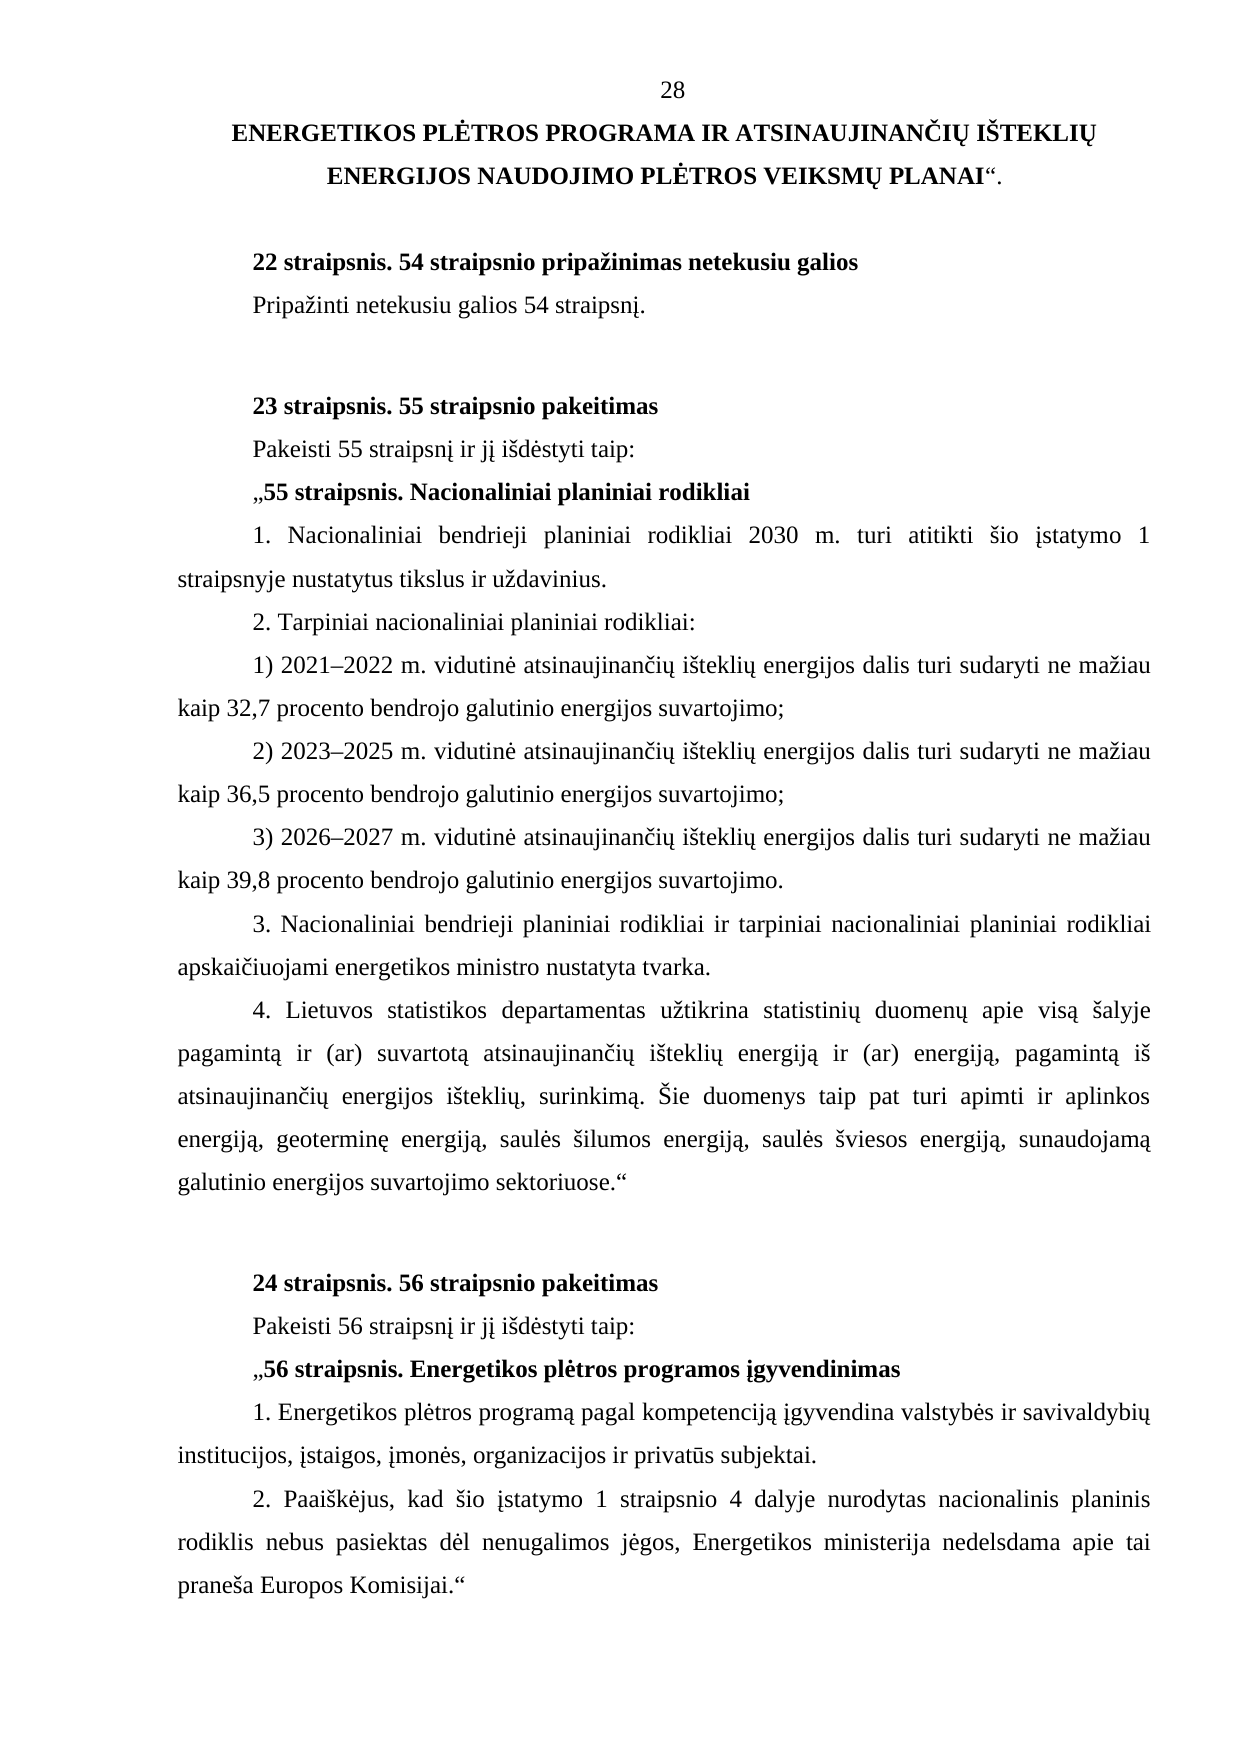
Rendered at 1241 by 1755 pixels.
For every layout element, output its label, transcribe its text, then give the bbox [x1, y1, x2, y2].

text 3) 2026–2027 m. vidutinė atsinaujinančių išteklių energijos dalis turi sudaryti ne mažiau kaip 39,8 procento bendrojo galutinio energijos suvartojimo. [177, 822, 1152, 894]
text 1) 2021–2022 m. vidutinė atsinaujinančių išteklių energijos dalis turi sudaryti ne mažiau kaip 32,7 procento bendrojo galutinio energijos suvartojimo; [177, 650, 1152, 722]
text Pripažinti netekusiu galios 54 straipsnį. [177, 291, 1152, 319]
text „56 straipsnis. Energetikos plėtros programos įgyvendinimas [177, 1354, 1152, 1383]
text 1. Energetikos plėtros programą pagal kompetenciją įgyvendina valstybės ir savivaldybių institucijos, įstaigos, įmonės, organizacijos ir privatūs subjektai. [177, 1397, 1152, 1469]
text 2. Paaiškėjus, kad šio įstatymo 1 straipsnio 4 dalyje nurodytas nacionalinis planinis rodiklis nebus pasiektas dėl nenugalimos jėgos, Energetikos ministerija nedelsdama apie tai praneša Europos Komisijai.“ [177, 1484, 1152, 1599]
text ENERGETIKOS PLĖTROS PROGRAMA IR ATSINAUJINANČIŲ IŠTEKLIŲ ENERGIJOS NAUDOJIMO PLĖTROS VEIKSMŲ PLANAI“. [177, 118, 1152, 190]
text 1. Nacionaliniai bendrieji planiniai rodikliai 2030 m. turi atitikti šio įstatymo 1 straipsnyje nustatytus tikslus ir uždavinius. [177, 521, 1152, 592]
text 24 straipsnis. 56 straipsnio pakeitimas [177, 1268, 1152, 1297]
text Pakeisti 55 straipsnį ir jį išdėstyti taip: [177, 434, 1152, 463]
text 4. Lietuvos statistikos departamentas užtikrina statistinių duomenų apie visą šalyje pagamintą ir (ar) suvartotą atsinaujinančių išteklių energiją ir (ar) energiją, pagamintą iš atsinaujinančių energijos išteklių, surinkimą. Šie duomenys taip pat turi apimti ir aplinkos energiją, geoterminę energiją, saulės šilumos energiją, saulės šviesos energiją, sunaudojamą galutinio energijos suvartojimo sektoriuose.“ [177, 995, 1152, 1196]
text „55 straipsnis. Nacionaliniai planiniai rodikliai [177, 477, 1152, 506]
text 3. Nacionaliniai bendrieji planiniai rodikliai ir tarpiniai nacionaliniai planiniai rodikliai apskaičiuojami energetikos ministro nustatyta tvarka. [177, 909, 1152, 981]
text 23 straipsnis. 55 straipsnio pakeitimas [177, 391, 1152, 420]
text 2) 2023–2025 m. vidutinė atsinaujinančių išteklių energijos dalis turi sudaryti ne mažiau kaip 36,5 procento bendrojo galutinio energijos suvartojimo; [177, 736, 1152, 808]
text 2. Tarpiniai nacionaliniai planiniai rodikliai: [177, 607, 1152, 636]
text Pakeisti 56 straipsnį ir jį išdėstyti taip: [177, 1311, 1152, 1340]
text 22 straipsnis. 54 straipsnio pripažinimas netekusiu galios [177, 247, 1152, 276]
